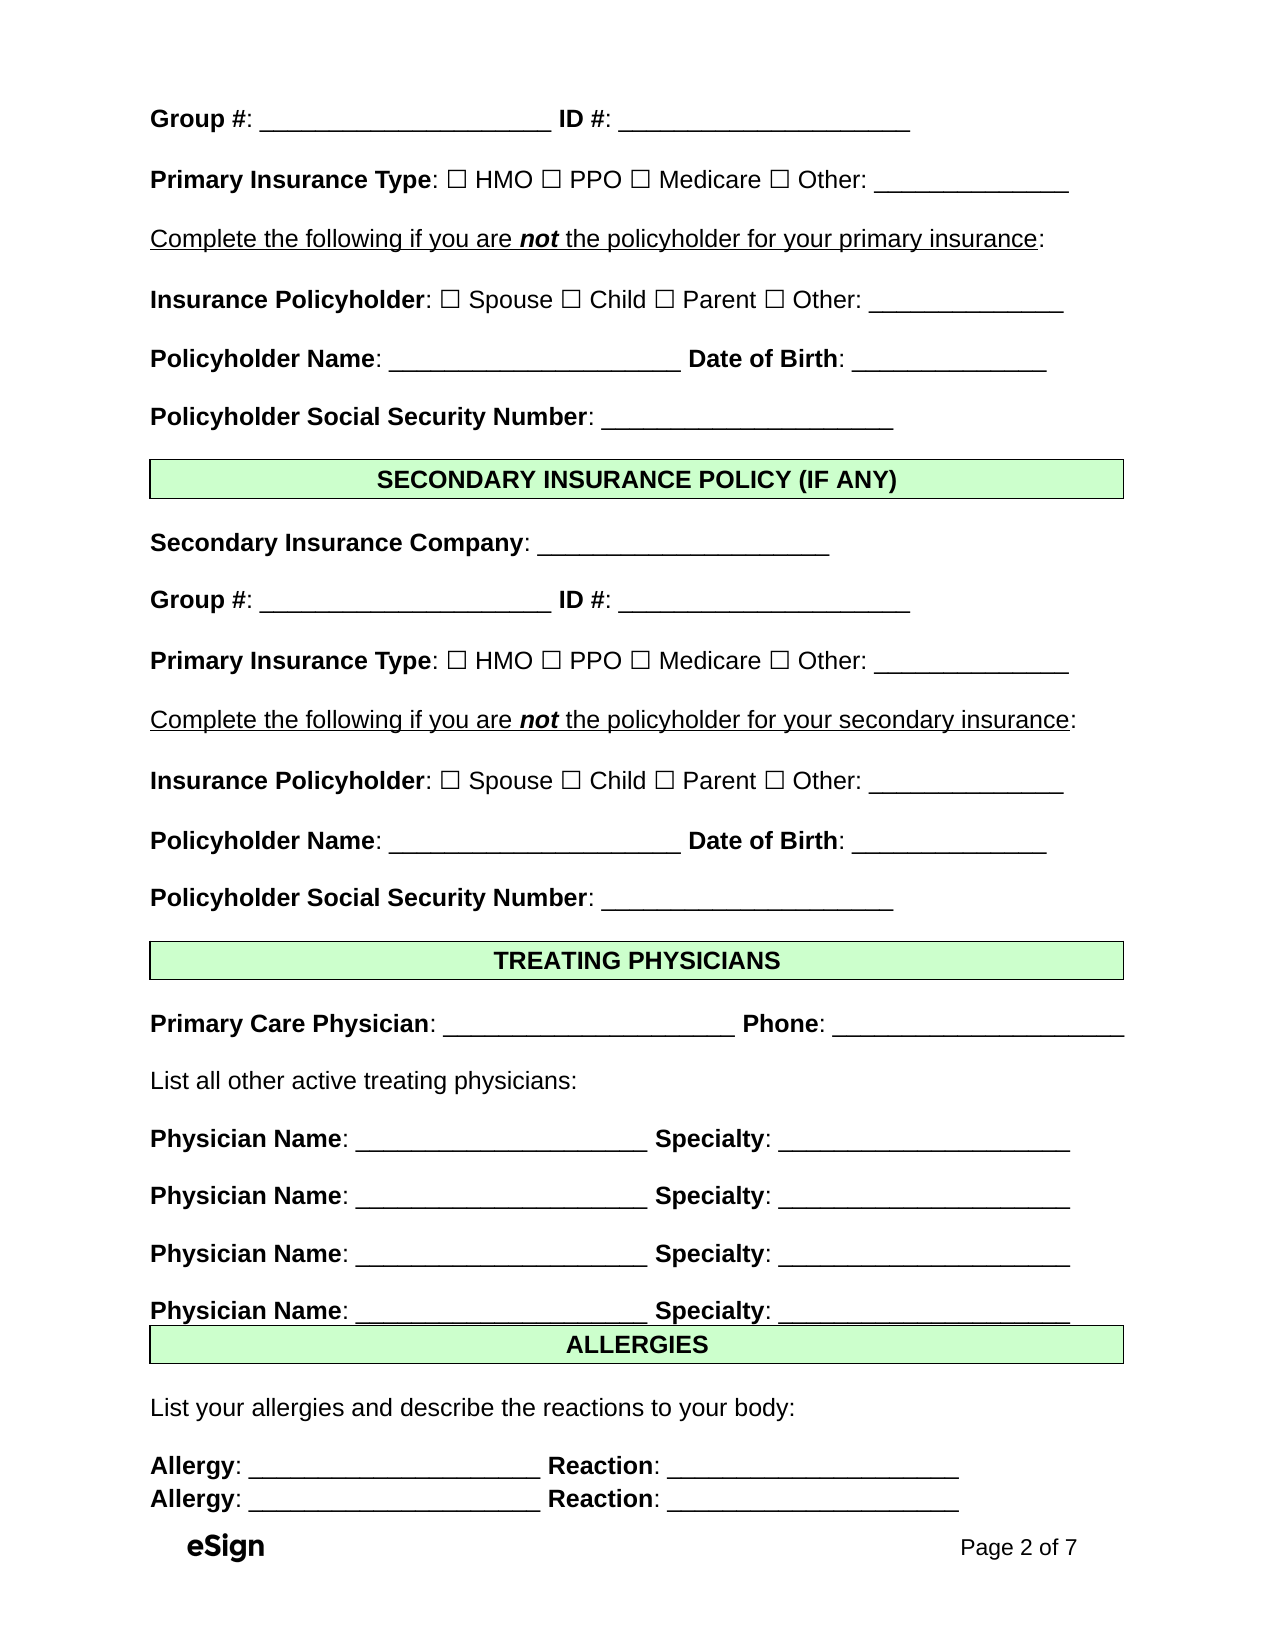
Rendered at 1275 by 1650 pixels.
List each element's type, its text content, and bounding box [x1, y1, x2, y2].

text Physician Name: _____________________ Specialty: _____________________ [150, 1181, 1125, 1210]
text Allergy: _____________________ Reaction: _____________________ [150, 1451, 1125, 1479]
text Primary Insurance Type: ☐ HMO ☐ PPO ☐ Medicare ☐ Other: ______________ [150, 642, 1125, 677]
text Physician Name: _____________________ Specialty: _____________________ [150, 1124, 1125, 1152]
text Primary Insurance Type: ☐ HMO ☐ PPO ☐ Medicare ☐ Other: ______________ [150, 161, 1125, 195]
text Secondary Insurance Company: _____________________ [150, 527, 1125, 556]
text Group #: _____________________ ID #: _____________________ [150, 585, 1125, 614]
table_header SECONDARY INSURANCE POLICY (IF ANY) [151, 460, 1123, 498]
text Policyholder Social Security Number: _____________________ [150, 402, 1125, 431]
text Policyholder Name: _____________________ Date of Birth: ______________ [150, 826, 1125, 854]
text Primary Care Physician: _____________________ Phone: _____________________ [150, 1009, 1125, 1037]
text Complete the following if you are not the policyholder for your primary insurance: [150, 224, 1125, 253]
text Policyholder Social Security Number: _____________________ [150, 883, 1125, 912]
text Insurance Policyholder: ☐ Spouse ☐ Child ☐ Parent ☐ Other: ______________ [150, 282, 1125, 316]
text Allergy: _____________________ Reaction: _____________________ [150, 1484, 1125, 1512]
text Insurance Policyholder: ☐ Spouse ☐ Child ☐ Parent ☐ Other: ______________ [150, 763, 1125, 797]
text Group #: _____________________ ID #: _____________________ [150, 104, 1125, 132]
table_header TREATING PHYSICIANS [151, 942, 1123, 979]
text Physician Name: _____________________ Specialty: _____________________ [150, 1239, 1125, 1267]
text Physician Name: _____________________ Specialty: _____________________ [150, 1296, 1125, 1325]
text Policyholder Name: _____________________ Date of Birth: ______________ [150, 344, 1125, 373]
table_header ALLERGIES [151, 1326, 1123, 1363]
text List all other active treating physicians: [150, 1066, 1125, 1095]
text List your allergies and describe the reactions to your body: [150, 1393, 1125, 1422]
text Complete the following if you are not the policyholder for your secondary insurance: [150, 705, 1125, 734]
